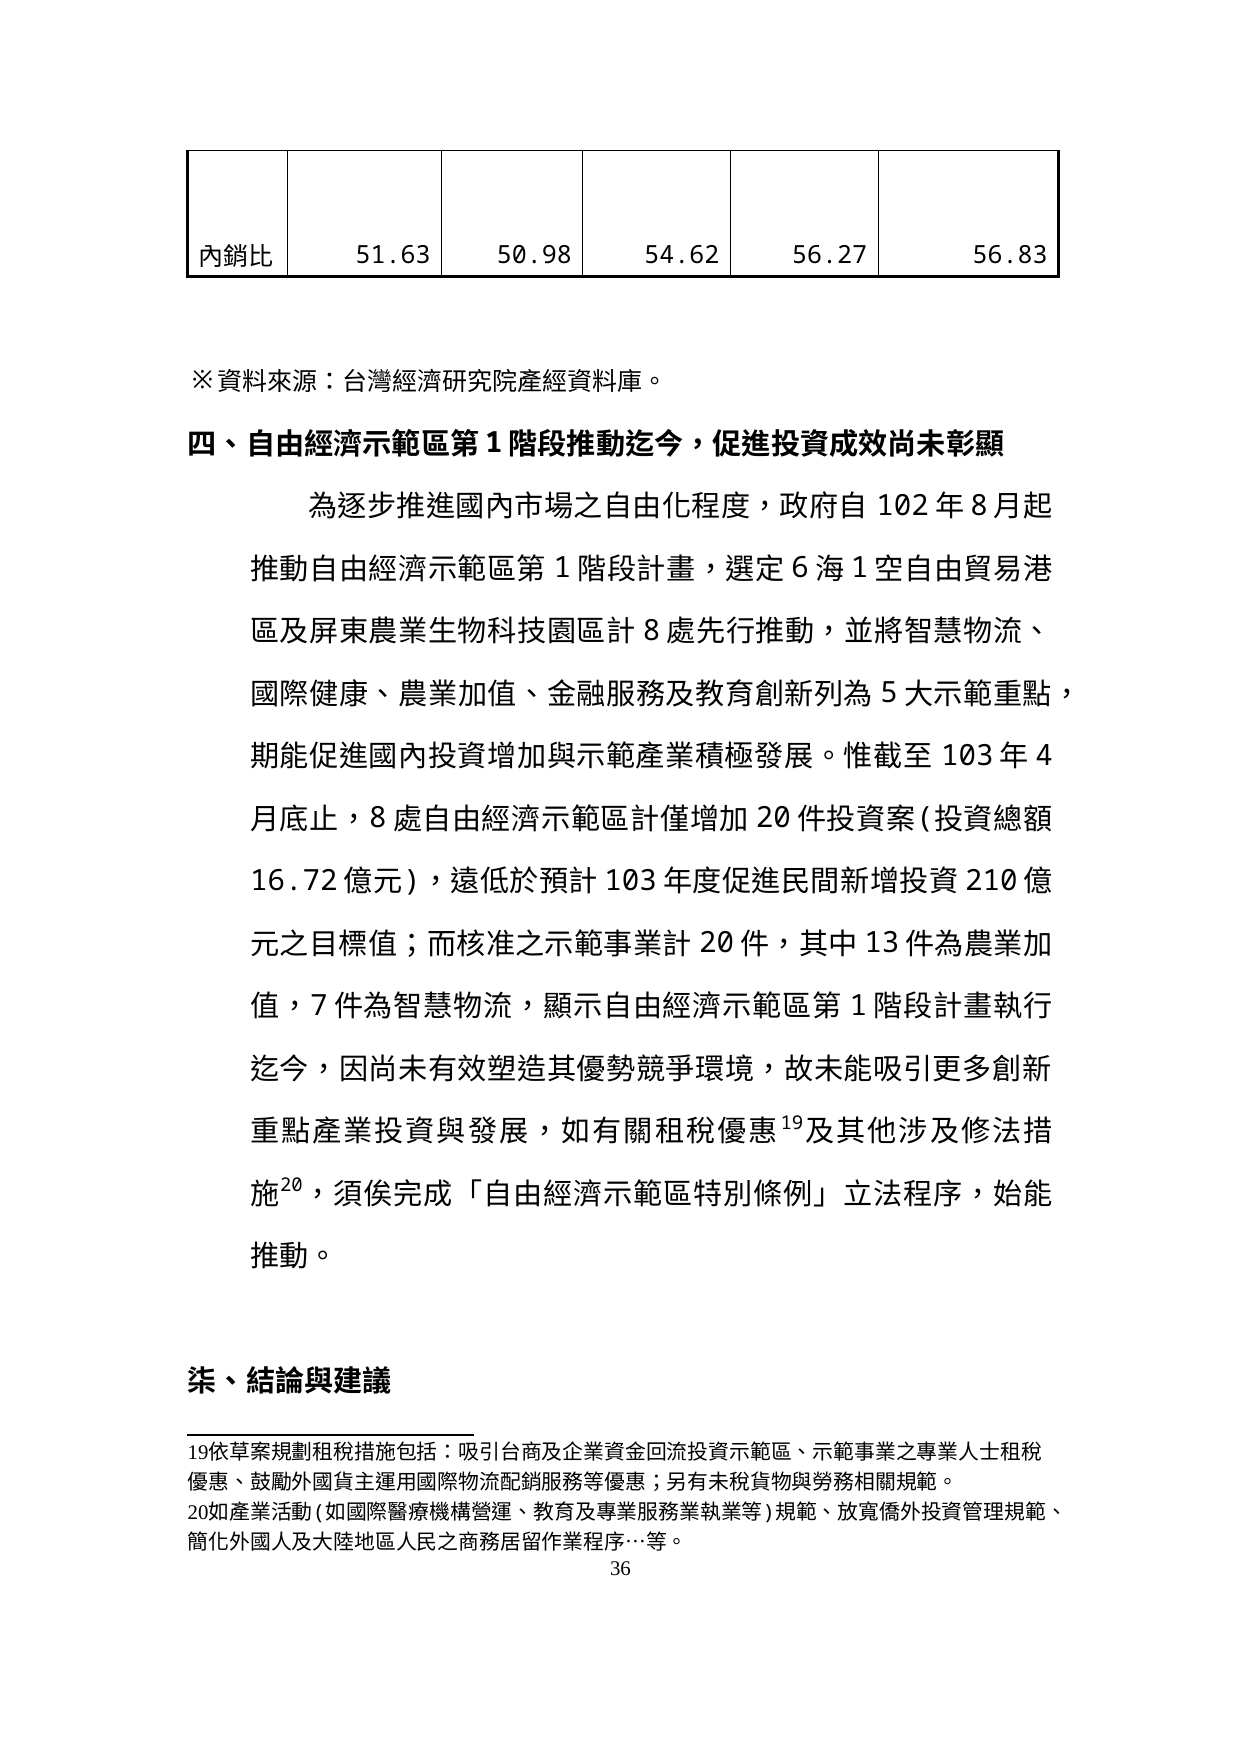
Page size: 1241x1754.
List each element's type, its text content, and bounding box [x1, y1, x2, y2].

table_cell 56.27 [731, 151, 878, 275]
table_cell 51.63 [288, 151, 441, 275]
text 四、自由經濟示範區第1階段推動迄今，促進投資成效尚未彰顯 [187, 400, 1053, 462]
table_cell 54.62 [583, 151, 730, 275]
table_cell 50.98 [442, 151, 582, 275]
text ※資料來源：台灣經濟研究院產經資料庫。 [187, 337, 1053, 400]
text 柒、結論與建議 [187, 1337, 1053, 1400]
text 依草案規劃租稅措施包括：吸引台商及企業資金回流投資示範區、示範事業之專業人士租稅優惠、鼓勵外國貨主運用國際物流配銷服務等優惠；另有未稅貨物與勞務相關規範。 [187, 1435, 1053, 1495]
table_cell 內銷比 [189, 151, 287, 275]
text 如產業活動(如國際醫療機構營運、教育及專業服務業執業等)規範、放寬僑外投資管理規範、簡化外國人及大陸地區人民之商務居留作業程序…等。 [187, 1495, 1053, 1556]
table_cell 56.83 [879, 151, 1057, 275]
text 為逐步推進國內市場之自由化程度，政府自102年8月起推動自由經濟示範區第1階段計畫，選定6海1空自由貿易港區及屏東農業生物科技園區計8處先行推動，並將智慧物流、國際健康、農業加值、金融服務及教育創新列為5大示範重點，期能促進國內投資增加與示範產業積極發展。惟截至103年4月底止，8處自由經濟示範區計僅增加20件投資案(投資總額16.72億元)，遠低於預計103年度促進民間新增投資210億元之目標值；而核准之示範事業計20件，其中13件為農業加值，7件為智慧物流，顯示自由經濟示範區第1階段計畫執行迄今，因尚未有效塑造其優勢競爭環境，故未能吸引更多創新重點產業投資與發展，如有關租稅優惠及其他涉及修法措施，須俟完成「自由經濟示範區特別條例」立法程序，始能推動。 [250, 462, 1053, 1275]
